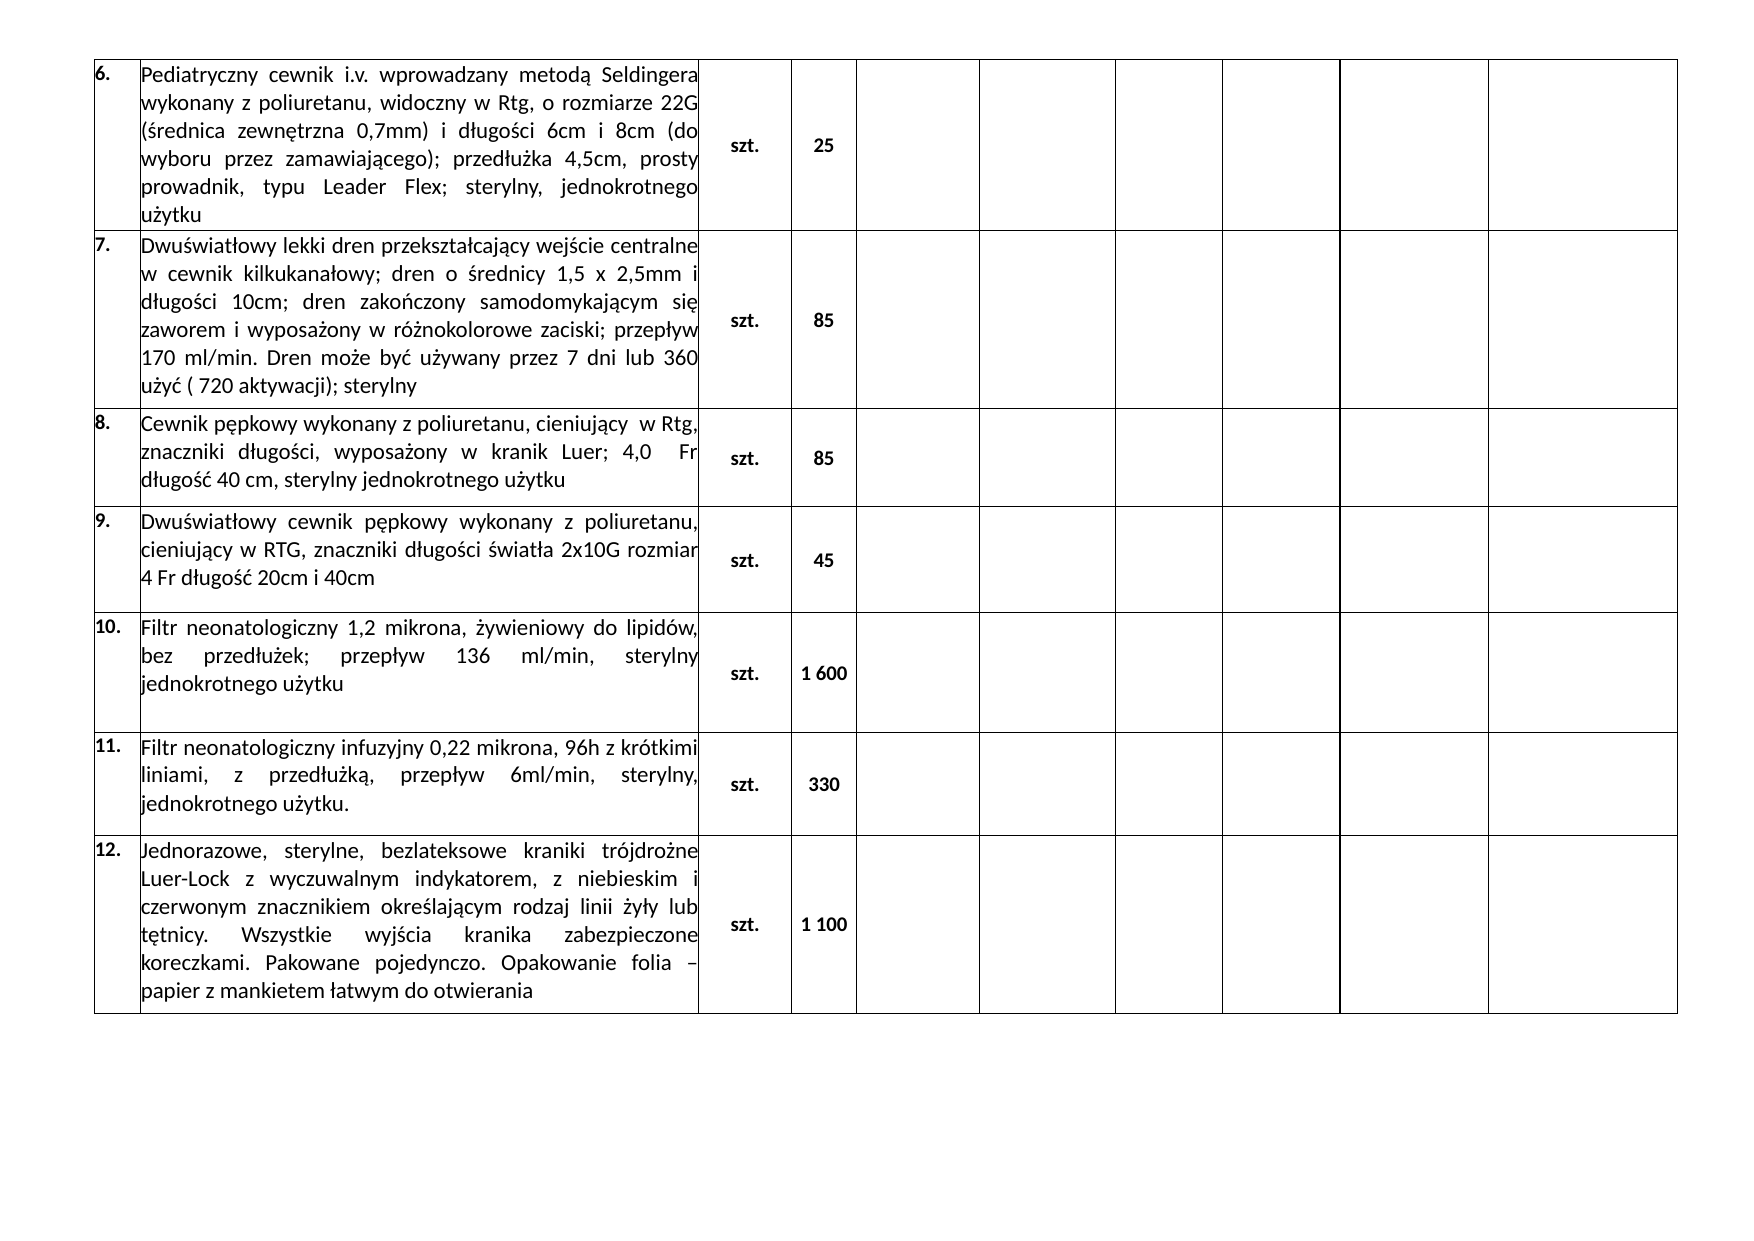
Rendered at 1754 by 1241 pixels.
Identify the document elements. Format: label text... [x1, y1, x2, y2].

table_cell [1116, 60, 1222, 230]
table_cell [1489, 60, 1677, 230]
table_cell 1 100 [792, 836, 856, 1013]
table_cell [857, 409, 979, 506]
table_cell [1116, 507, 1222, 612]
table_cell [1116, 409, 1222, 506]
table_cell 85 [792, 409, 856, 506]
table_cell [1341, 733, 1488, 835]
table_cell szt. [699, 231, 791, 408]
table_cell [1681, 506, 1685, 612]
table_cell [1341, 507, 1488, 612]
table_cell [1223, 60, 1339, 230]
table_cell [1116, 231, 1222, 408]
table_cell [1116, 836, 1222, 1013]
table_cell [1116, 613, 1222, 732]
table_cell 85 [792, 231, 856, 408]
table_cell Dwuświatłowy lekki dren przekształcający wejście centralne w cewnik kilkukanałowy; dren o średnicy 1,5 x 2,5mm i długości 10cm; dren zakończony samodomykającym się zaworem i wyposażony w różnokolorowe zaciski; przepływ 170 ml/min. Dren może być używany przez 7 dni lub 360 użyć ( 720 aktywacji); sterylny [141, 231, 698, 408]
table_cell [1341, 409, 1488, 506]
table_cell 11. [95, 733, 140, 835]
table_cell [857, 231, 979, 408]
table_cell [1489, 836, 1677, 1013]
table_cell [857, 613, 979, 732]
table_cell [1681, 835, 1685, 1013]
table_cell szt. [699, 733, 791, 835]
table_cell 7. [95, 231, 140, 408]
table_cell 330 [792, 733, 856, 835]
table_cell 10. [95, 613, 140, 732]
table_cell 45 [792, 507, 856, 612]
table_cell [1489, 409, 1677, 506]
table_cell Cewnik pępkowy wykonany z poliuretanu, cieniujący w Rtg, znaczniki długości, wyposażony w kranik Luer; 4,0 Fr długość 40 cm, sterylny jednokrotnego użytku [141, 409, 698, 506]
table_cell [1489, 231, 1677, 408]
table_cell [857, 733, 979, 835]
table_cell [857, 507, 979, 612]
table_cell szt. [699, 60, 791, 230]
table_cell [1489, 613, 1677, 732]
table_cell szt. [699, 836, 791, 1013]
table_cell [980, 836, 1115, 1013]
table_cell [1223, 507, 1339, 612]
table_cell 12. [95, 836, 140, 1013]
table_cell [1489, 507, 1677, 612]
table_cell Jednorazowe, sterylne, bezlateksowe kraniki trójdrożne Luer-Lock z wyczuwalnym indykatorem, z niebieskim i czerwonym znacznikiem określającym rodzaj linii żyły lub tętnicy. Wszystkie wyjścia kranika zabezpieczone koreczkami. Pakowane pojedynczo. Opakowanie folia – papier z mankietem łatwym do otwierania [141, 836, 698, 1013]
table_cell szt. [699, 613, 791, 732]
table_cell 9. [95, 507, 140, 612]
table_cell 8. [95, 409, 140, 506]
table_cell [1116, 733, 1222, 835]
table_cell [1681, 732, 1685, 835]
table_cell [1681, 230, 1685, 408]
table_cell [857, 60, 979, 230]
table_cell [1681, 59, 1685, 230]
table_cell [1341, 613, 1488, 732]
table_cell [980, 507, 1115, 612]
table_cell 25 [792, 60, 856, 230]
table_cell [1223, 836, 1339, 1013]
table_cell [1223, 733, 1339, 835]
table_cell [980, 409, 1115, 506]
table_cell 1 600 [792, 613, 856, 732]
table_cell [980, 60, 1115, 230]
table_cell Filtr neonatologiczny 1,2 mikrona, żywieniowy do lipidów, bez przedłużek; przepływ 136 ml/min, sterylny jednokrotnego użytku [141, 613, 698, 732]
table_cell Filtr neonatologiczny infuzyjny 0,22 mikrona, 96h z krótkimi liniami, z przedłużką, przepływ 6ml/min, sterylny, jednokrotnego użytku. [141, 733, 698, 835]
table_cell [1341, 836, 1488, 1013]
table_cell [1489, 733, 1677, 835]
table_cell [980, 231, 1115, 408]
table_cell [1681, 612, 1685, 732]
table_cell [857, 836, 979, 1013]
table_cell [1223, 231, 1339, 408]
table_cell [980, 733, 1115, 835]
table_cell [1341, 60, 1488, 230]
table_cell [980, 613, 1115, 732]
table_cell szt. [699, 507, 791, 612]
table_cell Dwuświatłowy cewnik pępkowy wykonany z poliuretanu, cieniujący w RTG, znaczniki długości światła 2x10G rozmiar 4 Fr długość 20cm i 40cm [141, 507, 698, 612]
table_cell 6. [95, 60, 140, 230]
table_cell [1681, 408, 1685, 506]
table_cell szt. [699, 409, 791, 506]
table_cell [1223, 613, 1339, 732]
table_cell [1223, 409, 1339, 506]
table_cell [1341, 231, 1488, 408]
table_cell Pediatryczny cewnik i.v. wprowadzany metodą Seldingera wykonany z poliuretanu, widoczny w Rtg, o rozmiarze 22G (średnica zewnętrzna 0,7mm) i długości 6cm i 8cm (do wyboru przez zamawiającego); przedłużka 4,5cm, prosty prowadnik, typu Leader Flex; sterylny, jednokrotnego użytku [141, 60, 698, 230]
